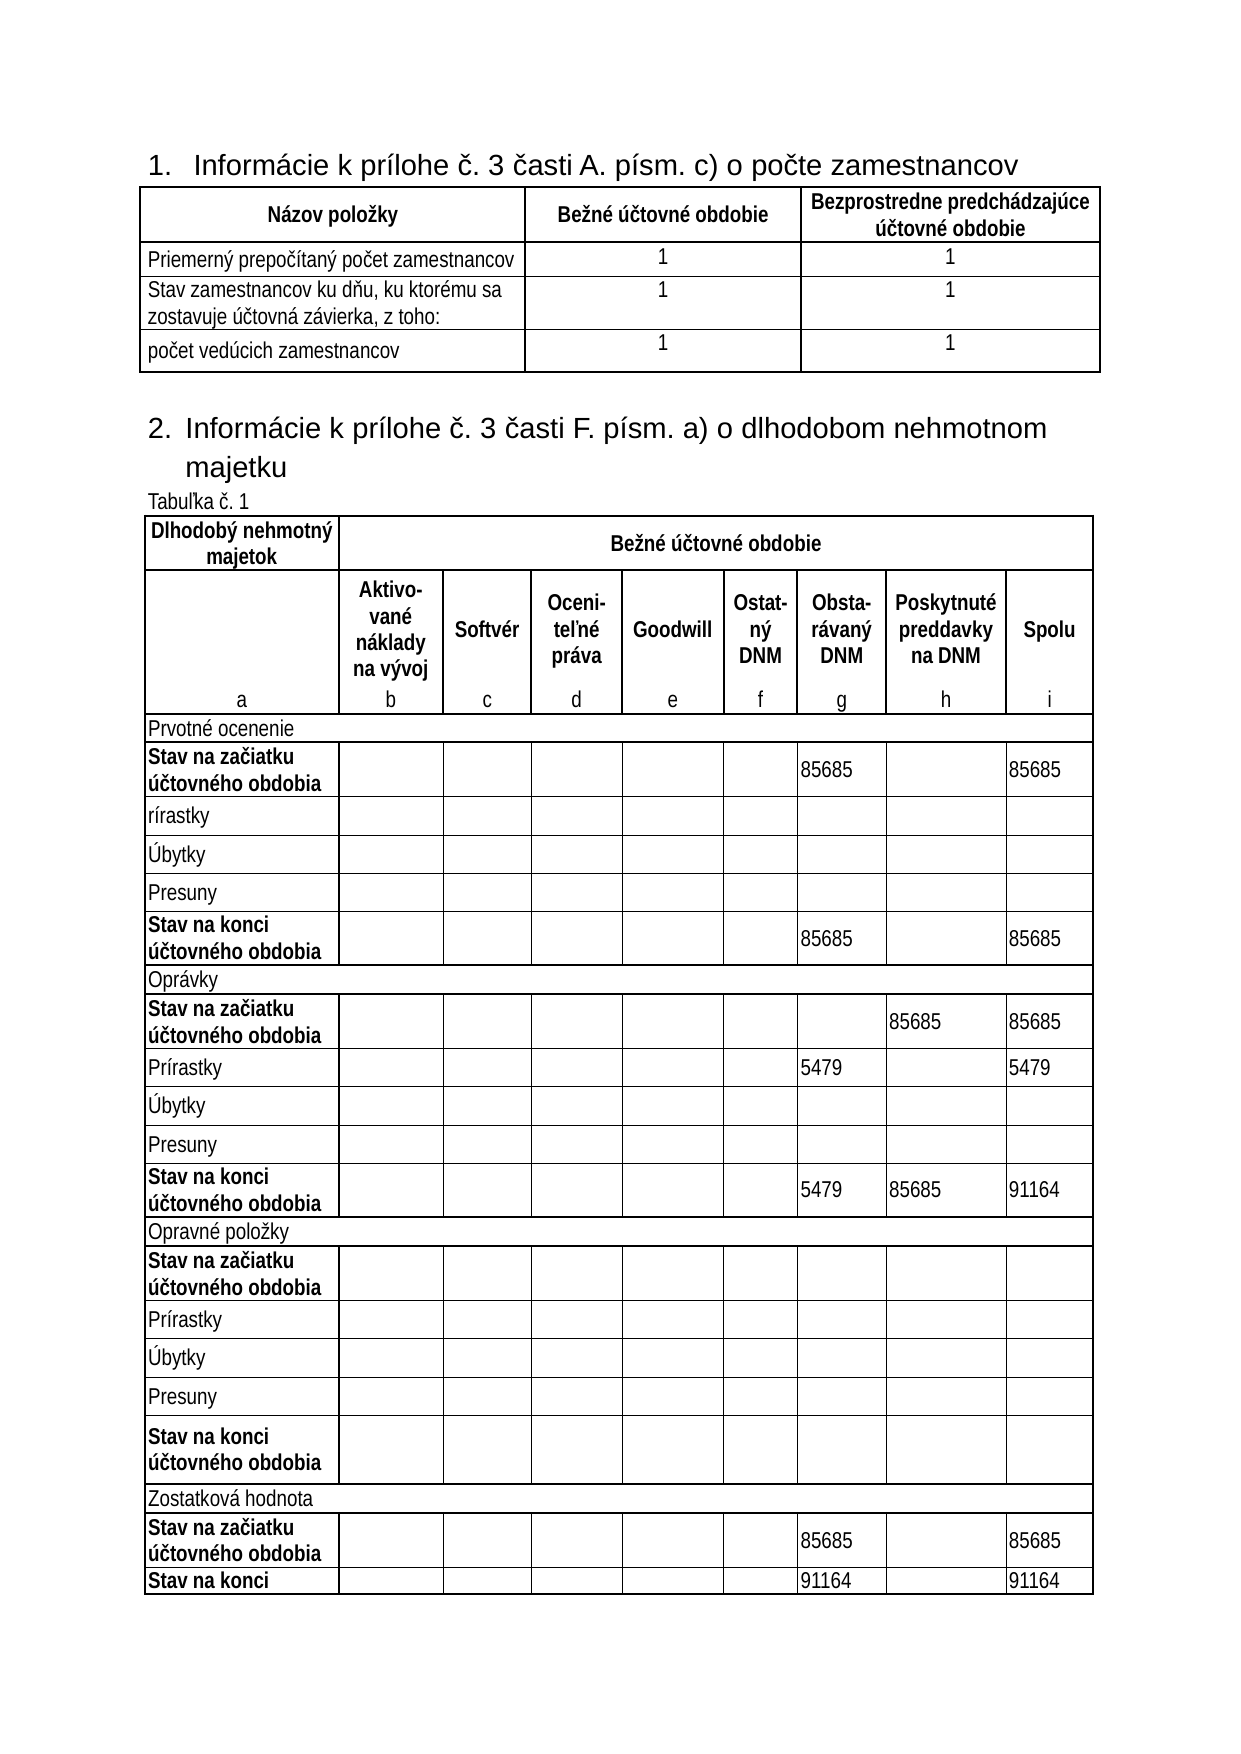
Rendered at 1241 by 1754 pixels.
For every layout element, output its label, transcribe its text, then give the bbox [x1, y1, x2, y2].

table_cell Stav zamestnancov ku dňu, ku ktorému sa zostavuje účtovná závierka, z toho: [141, 277, 524, 329]
table_cell [887, 1301, 1006, 1338]
table_cell [623, 1247, 723, 1300]
table_cell [887, 797, 1006, 834]
table_cell [340, 1339, 443, 1377]
table_cell [1007, 836, 1092, 873]
table_cell Aktivo-vané náklady na vývoj [340, 571, 442, 686]
table_cell [887, 1126, 1006, 1163]
table_cell [623, 1339, 723, 1377]
table_cell [340, 1514, 443, 1567]
table_header Bezprostredne predchádzajúce účtovné obdobie [802, 188, 1099, 241]
table_cell d [532, 686, 621, 713]
table_cell [444, 1087, 531, 1125]
table_cell [798, 797, 886, 834]
table_cell Stav na konci účtovného obdobia [146, 1164, 338, 1216]
table_cell [623, 797, 723, 834]
table_cell [623, 1416, 723, 1483]
table_cell [798, 836, 886, 873]
table_cell [798, 1247, 886, 1300]
table_header Dlhodobý nehmotný majetok [146, 517, 338, 569]
table_cell 85685 [798, 743, 886, 796]
table_cell [623, 912, 723, 964]
table_cell [798, 1301, 886, 1338]
table_cell Stav na začiatku účtovného obdobia [146, 743, 338, 796]
table_cell Stav na začiatku účtovného obdobia [146, 995, 338, 1048]
table_cell [887, 836, 1006, 873]
table_cell [146, 571, 338, 686]
table_cell Oprávky [146, 966, 1092, 993]
table_cell 85685 [1007, 1514, 1092, 1567]
table_cell Stav na konci účtovného obdobia [146, 1416, 338, 1483]
table_cell Presuny [146, 1378, 338, 1415]
table_cell [1007, 1378, 1092, 1415]
table_cell [340, 1126, 443, 1163]
table_cell [887, 1247, 1006, 1300]
table_cell [444, 995, 531, 1048]
table_cell Priemerný prepočítaný počet zamestnancov [141, 243, 524, 276]
table_cell 1 [802, 277, 1099, 329]
table_cell [532, 836, 622, 873]
table_cell [887, 874, 1006, 911]
table_cell [623, 1164, 723, 1216]
table_cell a [146, 686, 338, 713]
table_cell [1007, 1339, 1092, 1377]
table_cell Spolu [1007, 571, 1092, 686]
table_cell [340, 743, 443, 796]
table_cell 91164 [798, 1568, 886, 1593]
table_cell [798, 1378, 886, 1415]
table_cell [340, 797, 443, 834]
table_cell 5479 [798, 1164, 886, 1216]
title Informácie k prílohe č. 3 časti F. písm. a) o dlhodobom nehmotnom majetku [148, 411, 1093, 483]
table_cell 1 [526, 277, 800, 329]
table_cell 1 [802, 330, 1099, 371]
table_cell Úbytky [146, 1087, 338, 1125]
table_cell [444, 1378, 531, 1415]
table_cell [444, 912, 531, 964]
table_cell [340, 1087, 443, 1125]
table_cell [444, 1514, 531, 1567]
table_cell [623, 1126, 723, 1163]
table_cell [724, 874, 797, 911]
table_cell [887, 1049, 1006, 1086]
table_cell [444, 1247, 531, 1300]
table_cell [887, 1087, 1006, 1125]
table_cell Úbytky [146, 1339, 338, 1377]
table_cell Stav na začiatku účtovného obdobia [146, 1514, 338, 1567]
table_cell [532, 995, 622, 1048]
table_cell [623, 743, 723, 796]
table_cell Softvér [444, 571, 530, 686]
table_cell rírastky [146, 797, 338, 834]
table_cell [724, 1514, 797, 1567]
table_cell [724, 836, 797, 873]
table_cell [532, 1247, 622, 1300]
table_cell [340, 1378, 443, 1415]
table_cell [1007, 1087, 1092, 1125]
table_cell [444, 1568, 531, 1593]
table_cell [340, 836, 443, 873]
table_cell [724, 912, 797, 964]
table_cell 85685 [1007, 912, 1092, 964]
table_cell [623, 836, 723, 873]
table_cell [724, 1416, 797, 1483]
table_cell [532, 797, 622, 834]
table_cell 85685 [887, 995, 1006, 1048]
table_cell [340, 1049, 443, 1086]
table_cell [444, 1416, 531, 1483]
table_cell [444, 797, 531, 834]
table_cell Presuny [146, 1126, 338, 1163]
table_cell [444, 1126, 531, 1163]
table_cell [532, 1126, 622, 1163]
table_cell [798, 1087, 886, 1125]
table_cell [340, 912, 443, 964]
table_cell Ostat-ný DNM [725, 571, 796, 686]
table_cell [887, 1339, 1006, 1377]
table_cell 85685 [1007, 995, 1092, 1048]
table_cell [887, 1568, 1006, 1593]
table_cell [340, 874, 443, 911]
table_cell [532, 1568, 622, 1593]
table_cell [724, 1164, 797, 1216]
table_cell h [887, 686, 1005, 713]
table_cell [724, 1301, 797, 1338]
table_cell [887, 1514, 1006, 1567]
table_cell [798, 874, 886, 911]
table_cell [623, 1514, 723, 1567]
table_cell Stav na konci [146, 1568, 338, 1593]
table_cell 1 [526, 330, 800, 371]
table_cell Úbytky [146, 836, 338, 873]
table_cell [798, 1416, 886, 1483]
table_cell počet vedúcich zamestnancov [141, 330, 524, 371]
table_header Bežné účtovné obdobie [340, 517, 1092, 569]
table_cell [887, 1416, 1006, 1483]
table_cell 85685 [798, 1514, 886, 1567]
table_cell [532, 1301, 622, 1338]
table_cell [1007, 797, 1092, 834]
table_cell [887, 743, 1006, 796]
table_cell [623, 995, 723, 1048]
table_cell Goodwill [623, 571, 723, 686]
table_cell [532, 743, 622, 796]
table_cell 91164 [1007, 1164, 1092, 1216]
table_cell 85685 [887, 1164, 1006, 1216]
table_cell [724, 1339, 797, 1377]
title Informácie k prílohe č. 3 časti A. písm. c) o počte zamestnancov [148, 148, 1093, 181]
table_cell [444, 1301, 531, 1338]
table_cell [724, 1126, 797, 1163]
table_cell [887, 912, 1006, 964]
table_cell [532, 1087, 622, 1125]
table_cell [340, 1164, 443, 1216]
table_cell [724, 1087, 797, 1125]
table_cell [1007, 1126, 1092, 1163]
table_cell 5479 [798, 1049, 886, 1086]
table_cell 1 [802, 243, 1099, 276]
table_cell Stav na začiatku účtovného obdobia [146, 1247, 338, 1300]
table_cell [340, 1301, 443, 1338]
table_cell [724, 1568, 797, 1593]
table_cell [724, 1378, 797, 1415]
table_cell [532, 912, 622, 964]
table_cell [532, 1049, 622, 1086]
table_header Názov položky [141, 188, 524, 241]
table_cell [724, 995, 797, 1048]
table_cell 85685 [798, 912, 886, 964]
table_cell [444, 743, 531, 796]
table_cell c [444, 686, 530, 713]
table_cell [532, 1339, 622, 1377]
table_cell [623, 1087, 723, 1125]
table_cell [340, 1247, 443, 1300]
table_cell [623, 1049, 723, 1086]
table_cell Presuny [146, 874, 338, 911]
table_cell [340, 1568, 443, 1593]
table_cell Stav na konci účtovného obdobia [146, 912, 338, 964]
table_cell 91164 [1007, 1568, 1092, 1593]
table_cell Opravné položky [146, 1218, 1092, 1245]
table_cell [798, 1126, 886, 1163]
text Tabuľka č. 1 [148, 488, 1093, 514]
table_cell [444, 1339, 531, 1377]
table_cell e [623, 686, 723, 713]
table_cell [444, 1164, 531, 1216]
table_cell Zostatková hodnota [146, 1485, 1092, 1512]
table_cell f [725, 686, 796, 713]
table_cell 1 [526, 243, 800, 276]
table_cell g [798, 686, 885, 713]
table_cell [532, 1164, 622, 1216]
table_cell [623, 1378, 723, 1415]
table_cell b [340, 686, 442, 713]
table_cell 5479 [1007, 1049, 1092, 1086]
table_cell 85685 [1007, 743, 1092, 796]
table_cell Obsta- rávaný DNM [798, 571, 885, 686]
table_cell [887, 1378, 1006, 1415]
table_cell i [1007, 686, 1092, 713]
table_cell [444, 874, 531, 911]
table_cell Oceni-teľné práva [532, 571, 621, 686]
table_cell Poskytnuté preddavky na DNM [887, 571, 1005, 686]
table_cell Prírastky [146, 1049, 338, 1086]
table_cell [532, 1514, 622, 1567]
table_cell [623, 874, 723, 911]
table_cell [532, 1378, 622, 1415]
table_cell [798, 1339, 886, 1377]
table_cell [724, 1049, 797, 1086]
table_cell [532, 874, 622, 911]
table_cell Prírastky [146, 1301, 338, 1338]
table_cell [724, 743, 797, 796]
table_cell [444, 1049, 531, 1086]
table_cell [623, 1568, 723, 1593]
table_cell [623, 1301, 723, 1338]
table_cell [340, 995, 443, 1048]
table_cell [340, 1416, 443, 1483]
table_cell [724, 1247, 797, 1300]
table_cell [1007, 1416, 1092, 1483]
table_cell [1007, 1301, 1092, 1338]
table_cell [1007, 1247, 1092, 1300]
table_header Bežné účtovné obdobie [526, 188, 800, 241]
table_cell Prvotné ocenenie [146, 715, 1092, 741]
table_cell [532, 1416, 622, 1483]
table_cell [1007, 874, 1092, 911]
table_cell [798, 995, 886, 1048]
table_cell [444, 836, 531, 873]
table_cell [724, 797, 797, 834]
